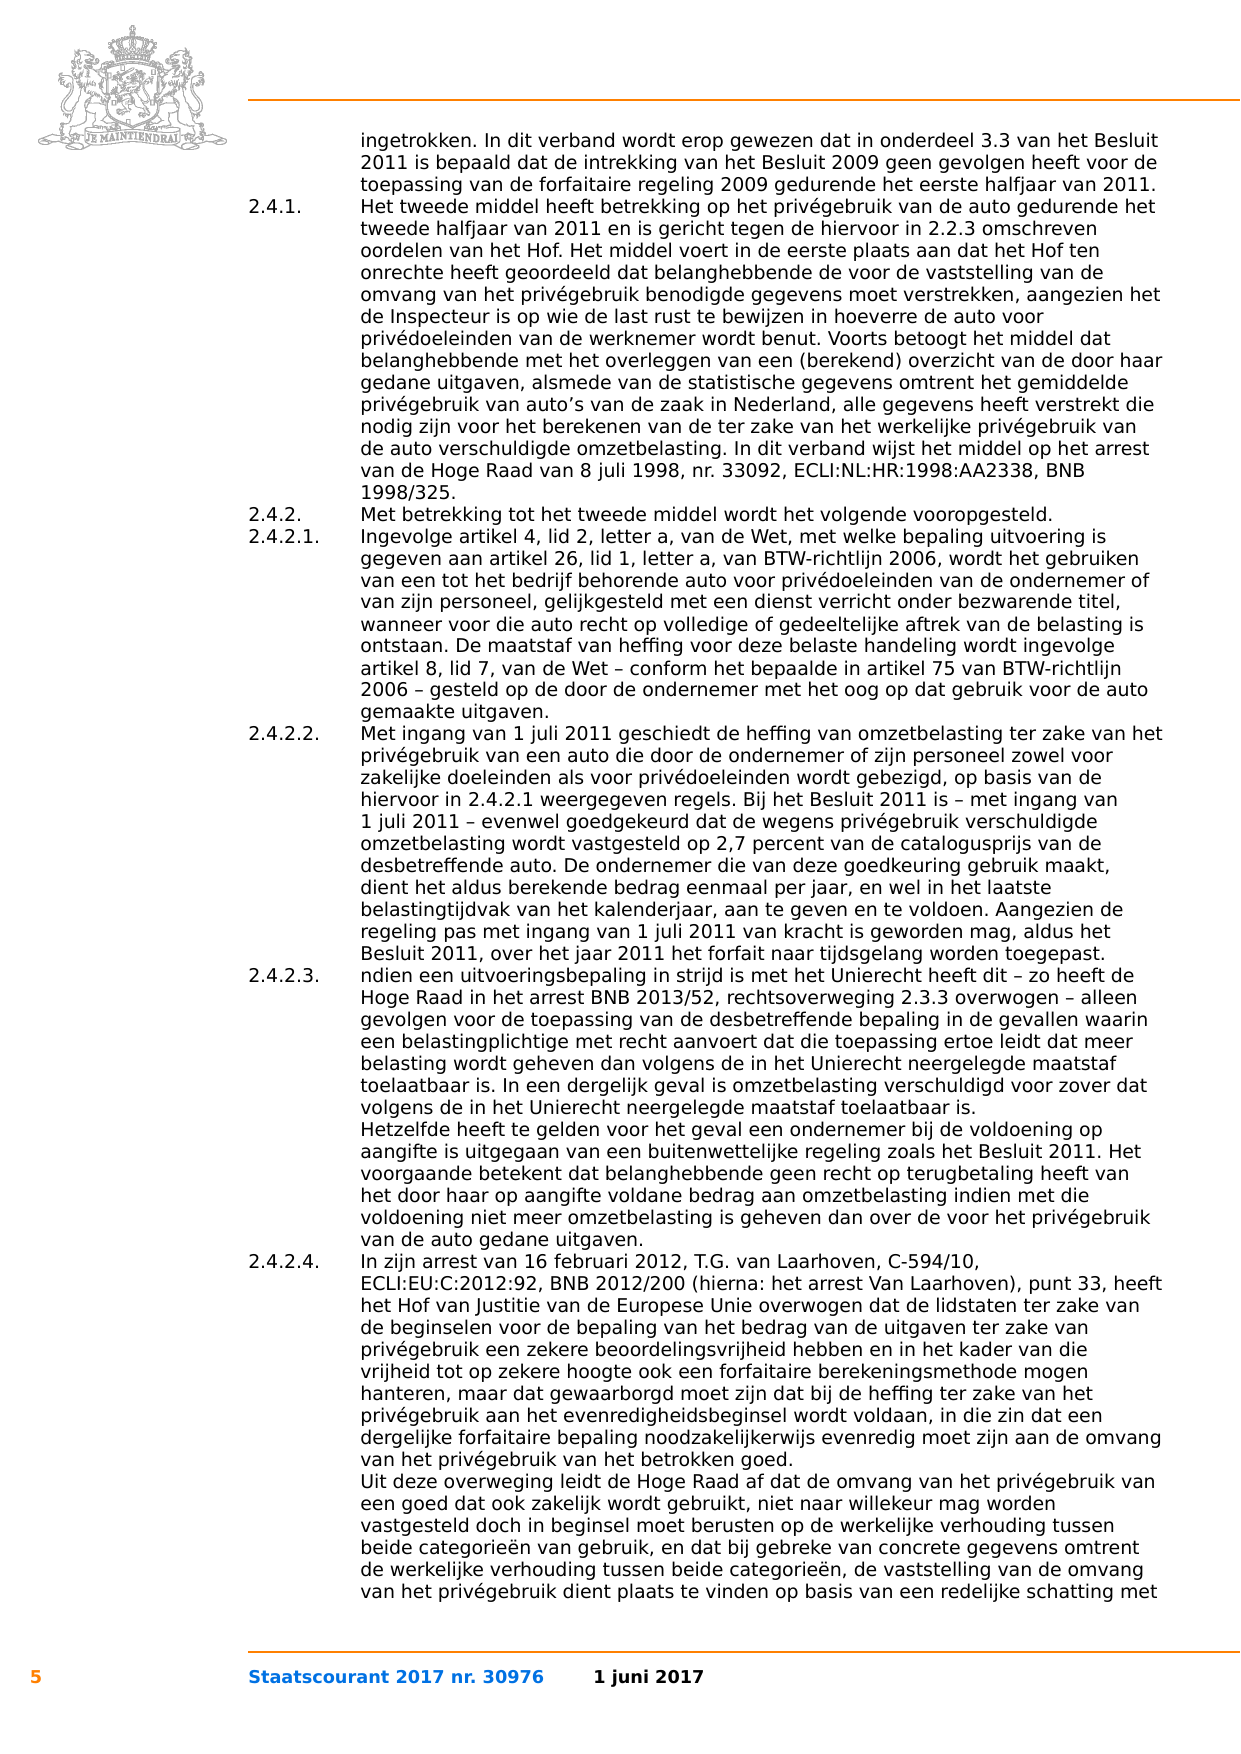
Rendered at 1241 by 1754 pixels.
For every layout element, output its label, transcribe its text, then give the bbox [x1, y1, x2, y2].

picture [38, 25, 227, 150]
text 2.4.2.3. ndien een uitvoeringsbepaling in strijd is met het Unierecht heeft dit – zo heeft de Hoge Raad in het arrest BNB 2013/52, rechtsoverweging 2.3.3 overwogen – alleen gevolgen voor de toepassing van de desbetreffende bepaling in de gevallen waarin een belastingplichtige met recht aanvoert dat die toepassing ertoe leidt dat meer belasting wordt geheven dan volgens de in het Unierecht neergelegde maatstaf toelaatbaar is. In een dergelijk geval is omzetbelasting verschuldigd voor zover dat volgens de in het Unierecht neergelegde maatstaf toelaatbaar is. [248, 965, 1163, 1119]
text ingetrokken. In dit verband wordt erop gewezen dat in onderdeel 3.3 van het Besluit 2011 is bepaald dat de intrekking van het Besluit 2009 geen gevolgen heeft voor de toepassing van de forfaitaire regeling 2009 gedurende het eerste halfjaar van 2011. [248, 130, 1163, 196]
text 2.4.2.4. In zijn arrest van 16 februari 2012, T.G. van Laarhoven, C-594/10, ECLI:EU:C:2012:92, BNB 2012/200 (hierna: het arrest Van Laarhoven), punt 33, heeft het Hof van Justitie van de Europese Unie overwogen dat de lidstaten ter zake van de beginselen voor de bepaling van het bedrag van de uitgaven ter zake van privégebruik een zekere beoordelingsvrijheid hebben en in het kader van die vrijheid tot op zekere hoogte ook een forfaitaire berekeningsmethode mogen hanteren, maar dat gewaarborgd moet zijn dat bij de heffing ter zake van het privégebruik aan het evenredigheidsbeginsel wordt voldaan, in die zin dat een dergelijke forfaitaire bepaling noodzakelijkerwijs evenredig moet zijn aan de omvang van het privégebruik van het betrokken goed. [248, 1251, 1163, 1471]
text 2.4.1. Het tweede middel heeft betrekking op het privégebruik van de auto gedurende het tweede halfjaar van 2011 en is gericht tegen de hiervoor in 2.2.3 omschreven oordelen van het Hof. Het middel voert in de eerste plaats aan dat het Hof ten onrechte heeft geoordeeld dat belanghebbende de voor de vaststelling van de omvang van het privégebruik benodigde gegevens moet verstrekken, aangezien het de Inspecteur is op wie de last rust te bewijzen in hoeverre de auto voor privédoeleinden van de werknemer wordt benut. Voorts betoogt het middel dat belanghebbende met het overleggen van een (berekend) overzicht van de door haar gedane uitgaven, alsmede van de statistische gegevens omtrent het gemiddelde privégebruik van auto’s van de zaak in Nederland, alle gegevens heeft verstrekt die nodig zijn voor het berekenen van de ter zake van het werkelijke privégebruik van de auto verschuldigde omzetbelasting. In dit verband wijst het middel op het arrest van de Hoge Raad van 8 juli 1998, nr. 33092, ECLI:NL:HR:1998:AA2338, BNB 1998/325. [248, 196, 1163, 503]
text 2.4.2.1. Ingevolge artikel 4, lid 2, letter a, van de Wet, met welke bepaling uitvoering is gegeven aan artikel 26, lid 1, letter a, van BTW-richtlijn 2006, wordt het gebruiken van een tot het bedrijf behorende auto voor privédoeleinden van de ondernemer of van zijn personeel, gelijkgesteld met een dienst verricht onder bezwarende titel, wanneer voor die auto recht op volledige of gedeeltelijke aftrek van de belasting is ontstaan. De maatstaf van heffing voor deze belaste handeling wordt ingevolge artikel 8, lid 7, van de Wet – conform het bepaalde in artikel 75 van BTW-richtlijn 2006 – gesteld op de door de ondernemer met het oog op dat gebruik voor de auto gemaakte uitgaven. [248, 526, 1163, 723]
text 2.4.2. Met betrekking tot het tweede middel wordt het volgende vooropgesteld. [248, 503, 1163, 526]
text Hetzelfde heeft te gelden voor het geval een ondernemer bij de voldoening op aangifte is uitgegaan van een buitenwettelijke regeling zoals het Besluit 2011. Het voorgaande betekent dat belanghebbende geen recht op terugbetaling heeft van het door haar op aangifte voldane bedrag aan omzetbelasting indien met die voldoening niet meer omzetbelasting is geheven dan over de voor het privégebruik van de auto gedane uitgaven. [360, 1119, 1163, 1251]
text Uit deze overweging leidt de Hoge Raad af dat de omvang van het privégebruik van een goed dat ook zakelijk wordt gebruikt, niet naar willekeur mag worden vastgesteld doch in beginsel moet berusten op de werkelijke verhouding tussen beide categorieën van gebruik, en dat bij gebreke van concrete gegevens omtrent de werkelijke verhouding tussen beide categorieën, de vaststelling van de omvang van het privégebruik dient plaats te vinden op basis van een redelijke schatting met [360, 1471, 1163, 1602]
text 2.4.2.2. Met ingang van 1 juli 2011 geschiedt de heffing van omzetbelasting ter zake van het privégebruik van een auto die door de ondernemer of zijn personeel zowel voor zakelijke doeleinden als voor privédoeleinden wordt gebezigd, op basis van de hiervoor in 2.4.2.1 weergegeven regels. Bij het Besluit 2011 is – met ingang van 1 juli 2011 – evenwel goedgekeurd dat de wegens privégebruik verschuldigde omzetbelasting wordt vastgesteld op 2,7 percent van de catalogusprijs van de desbetreffende auto. De ondernemer die van deze goedkeuring gebruik maakt, dient het aldus berekende bedrag eenmaal per jaar, en wel in het laatste belastingtijdvak van het kalenderjaar, aan te geven en te voldoen. Aangezien de regeling pas met ingang van 1 juli 2011 van kracht is geworden mag, aldus het Besluit 2011, over het jaar 2011 het forfait naar tijdsgelang worden toegepast. [248, 723, 1163, 965]
